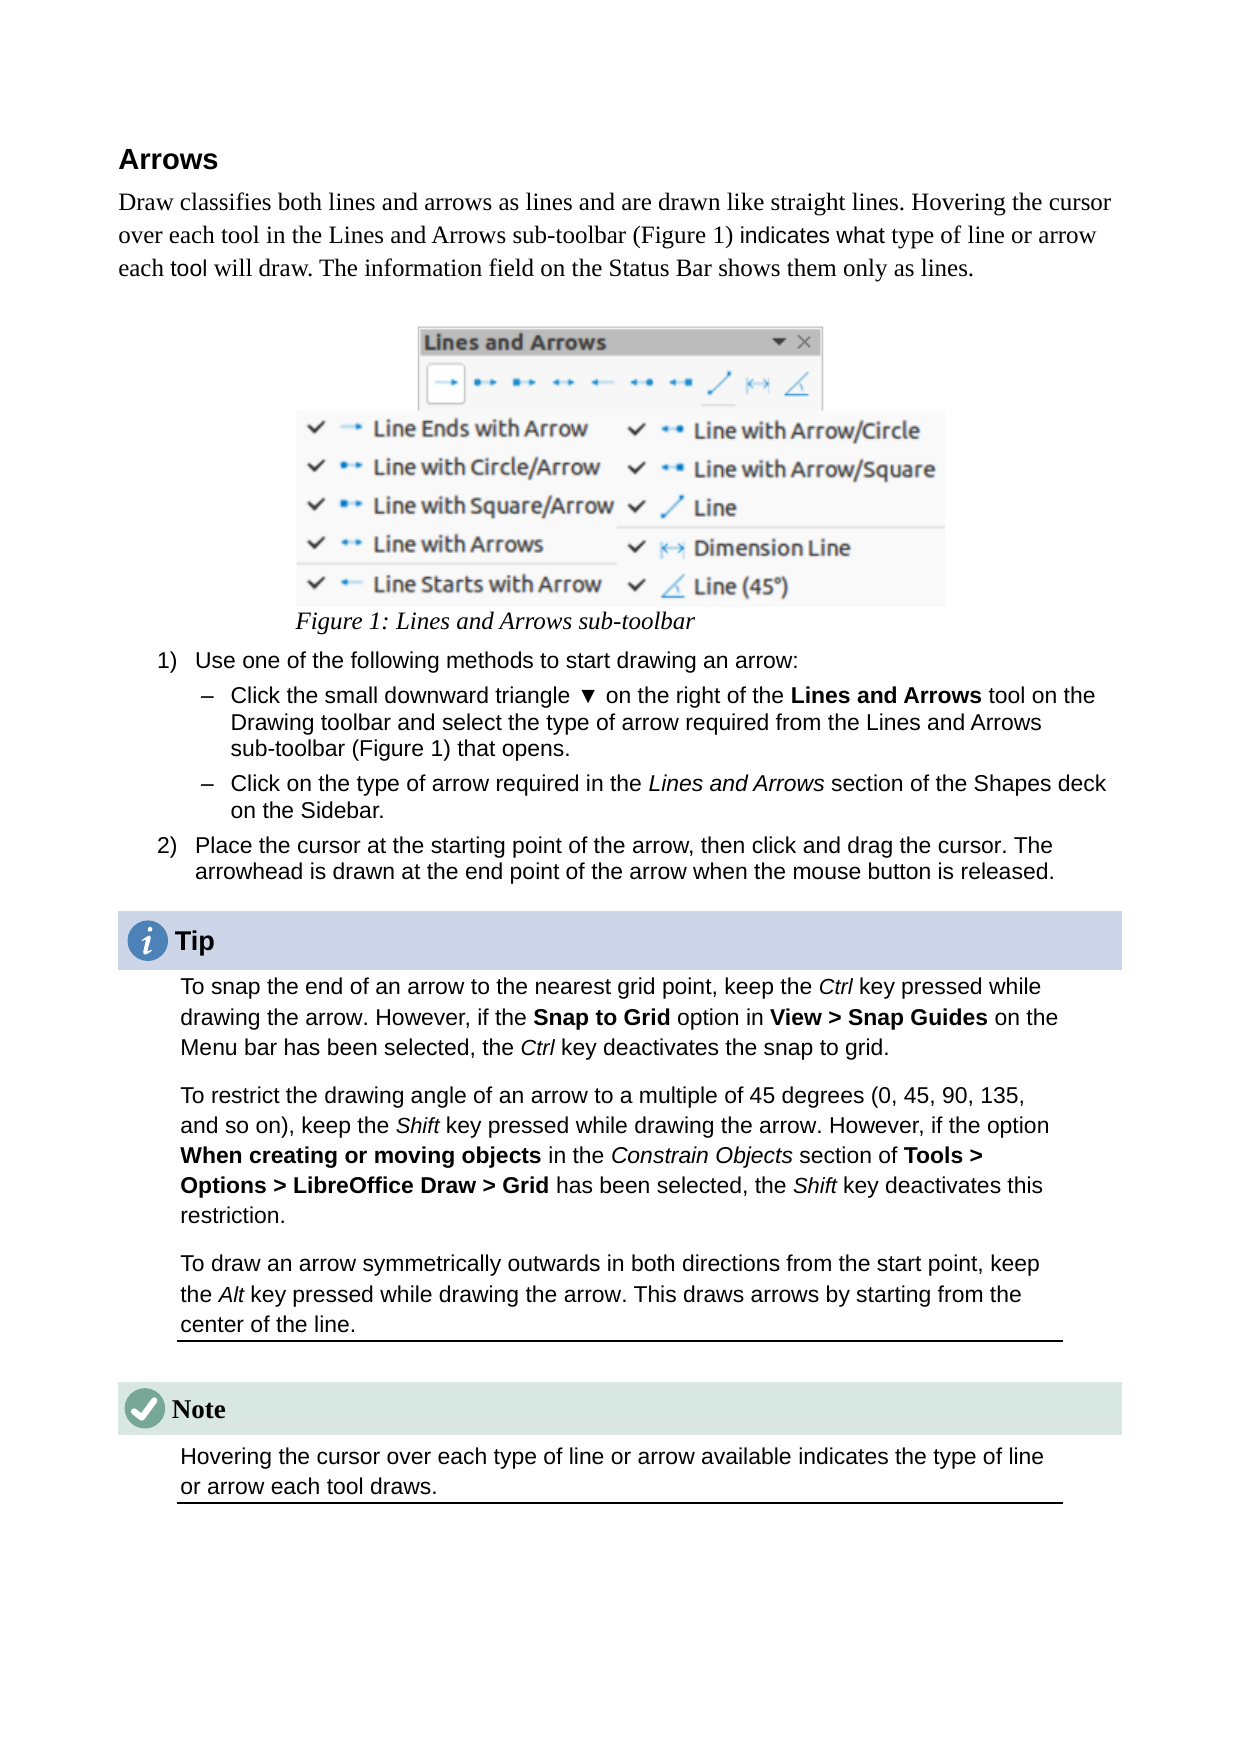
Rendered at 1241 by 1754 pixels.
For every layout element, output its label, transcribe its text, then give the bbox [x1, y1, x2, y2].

text Hovering the cursor over each type of line or arrow available indicates the type of line or arrow each tool draws. [177, 1439, 1063, 1502]
list Click on the type of arrow required in the Lines and Arrows section of the Shapes deck on the Sidebar. [201, 770, 1122, 823]
text To restrict the drawing angle of an arrow to a multiple of 45 degrees (0, 45, 90, 135, and so on), keep the Shift key pressed while drawing the arrow. However, if the option When creating or moving objects in the Constrain Objects section of Tools > Options > LibreOffice Draw > Grid has been selected, the Shift key deactivates this restriction. [177, 1079, 1063, 1229]
text Draw classifies both lines and arrows as lines and are drawn like straight lines. Hovering the cursor over each tool in the Lines and Arrows sub-toolbar (Figure 1) indicates what type of line or arrow each tool will draw. The information field on the Status Bar shows them only as lines. [118, 187, 1122, 282]
subtitle Arrows [118, 142, 1122, 175]
text To snap the end of an arrow to the nearest grid point, keep the Ctrl key pressed while drawing the arrow. However, if the Snap to Grid option in View > Snap Guides on the Menu bar has been selected, the Ctrl key deactivates the snap to grid. [177, 970, 1063, 1060]
subtitle Note [118, 1382, 1122, 1435]
text Figure 1: Lines and Arrows sub-toolbar [295, 607, 945, 635]
text To draw an arrow symmetrically outwards in both directions from the start point, keep the Alt key pressed while drawing the arrow. This draws arrows by starting from the center of the line. [177, 1247, 1063, 1340]
list Use one of the following methods to start drawing an arrow: [177, 647, 1122, 673]
list Click the small downward triangle ▼ on the right of the Lines and Arrows tool on the Drawing toolbar and select the type of arrow required from the Lines and Arrows sub‑toolbar (Figure 1) that opens. [201, 682, 1122, 761]
subtitle Tip [118, 911, 1122, 970]
picture [295, 325, 945, 607]
list Place the cursor at the starting point of the arrow, then click and drag the cursor. The arrowhead is drawn at the end point of the arrow when the mouse button is released. [177, 832, 1122, 884]
